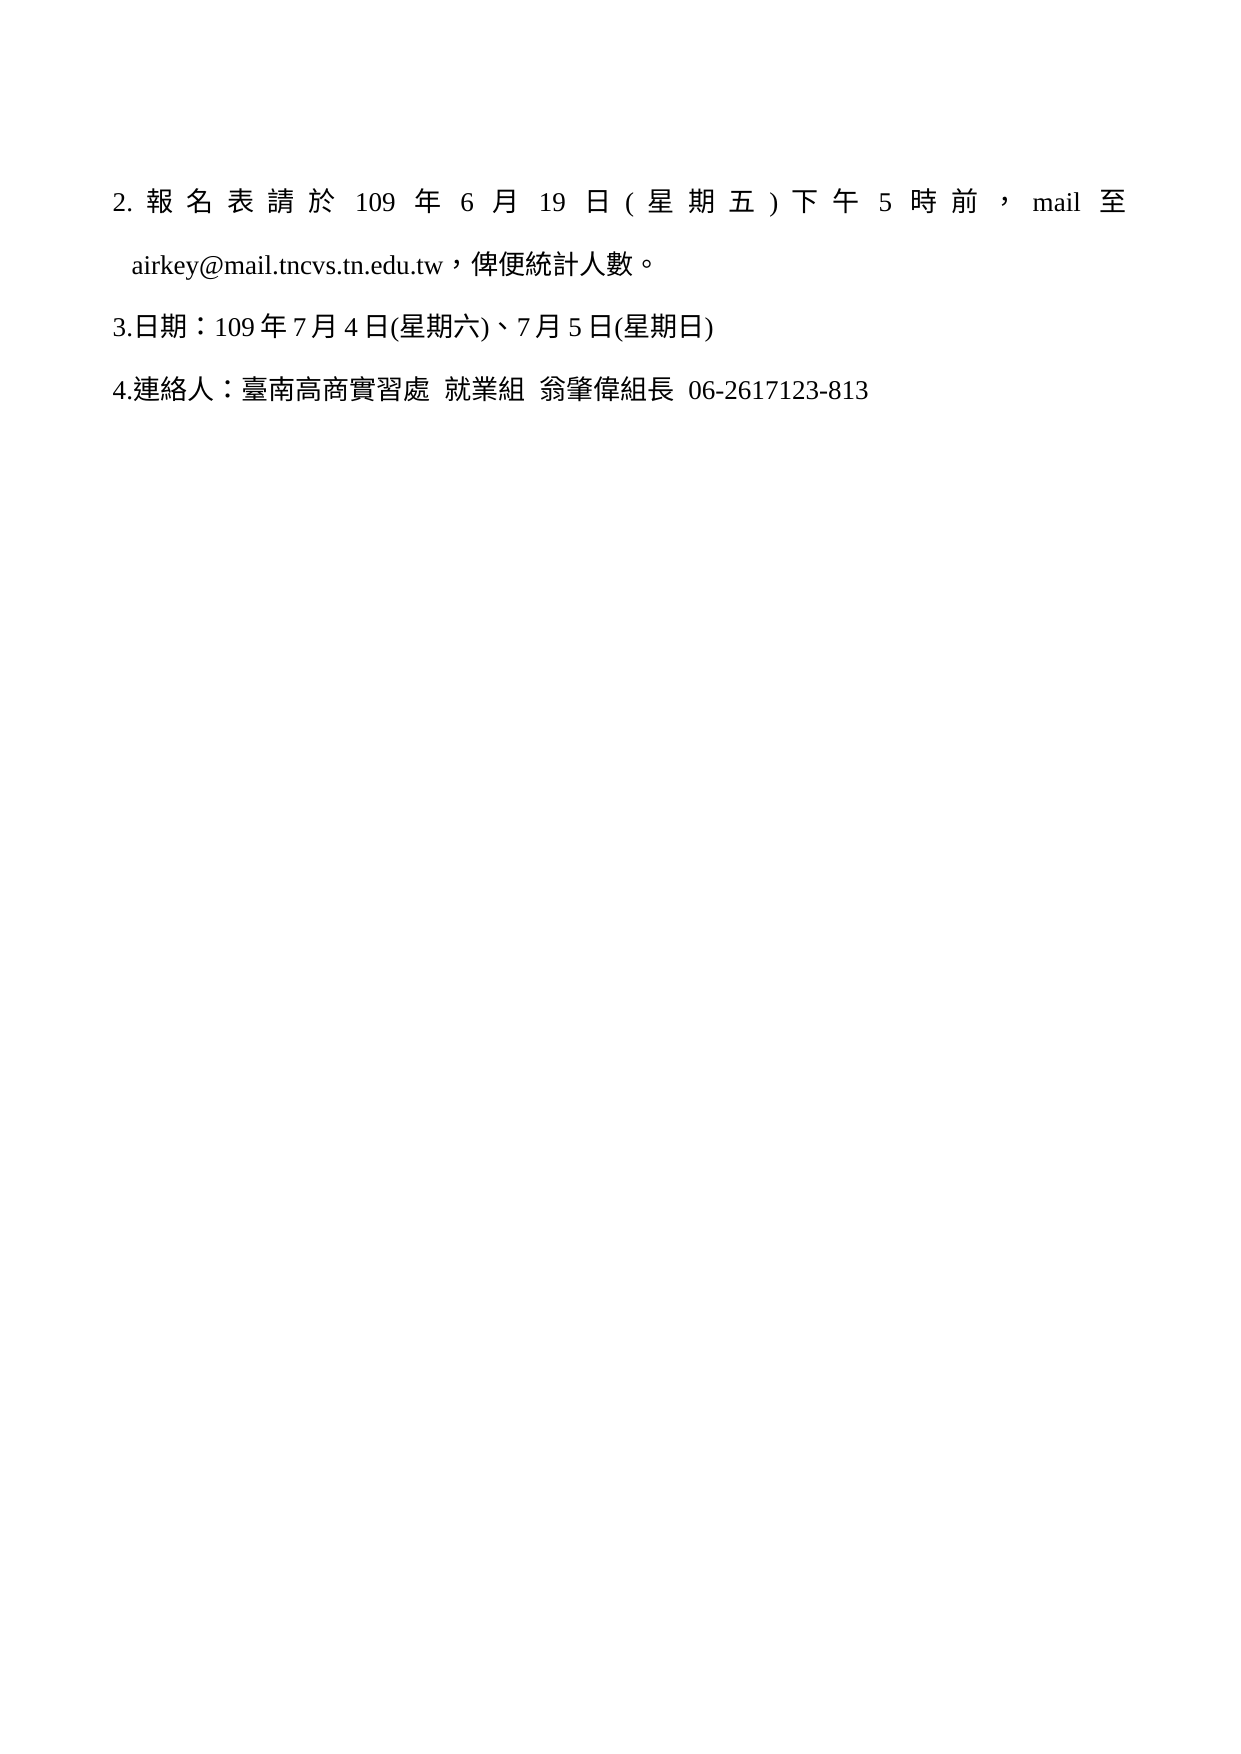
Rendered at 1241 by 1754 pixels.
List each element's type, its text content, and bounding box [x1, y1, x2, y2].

text 2.報名表請於109年6月19日(星期五)下午5時前，mail至airkey@mail.tncvs.tn.edu.tw，俾便統計人數。 [112, 158, 1128, 283]
text 3.日期：109年7月4日(星期六)、7月5日(星期日) [112, 283, 1128, 346]
text 4.連絡人：臺南高商實習處 就業組 翁肇偉組長 06-2617123-813 [112, 346, 1128, 408]
